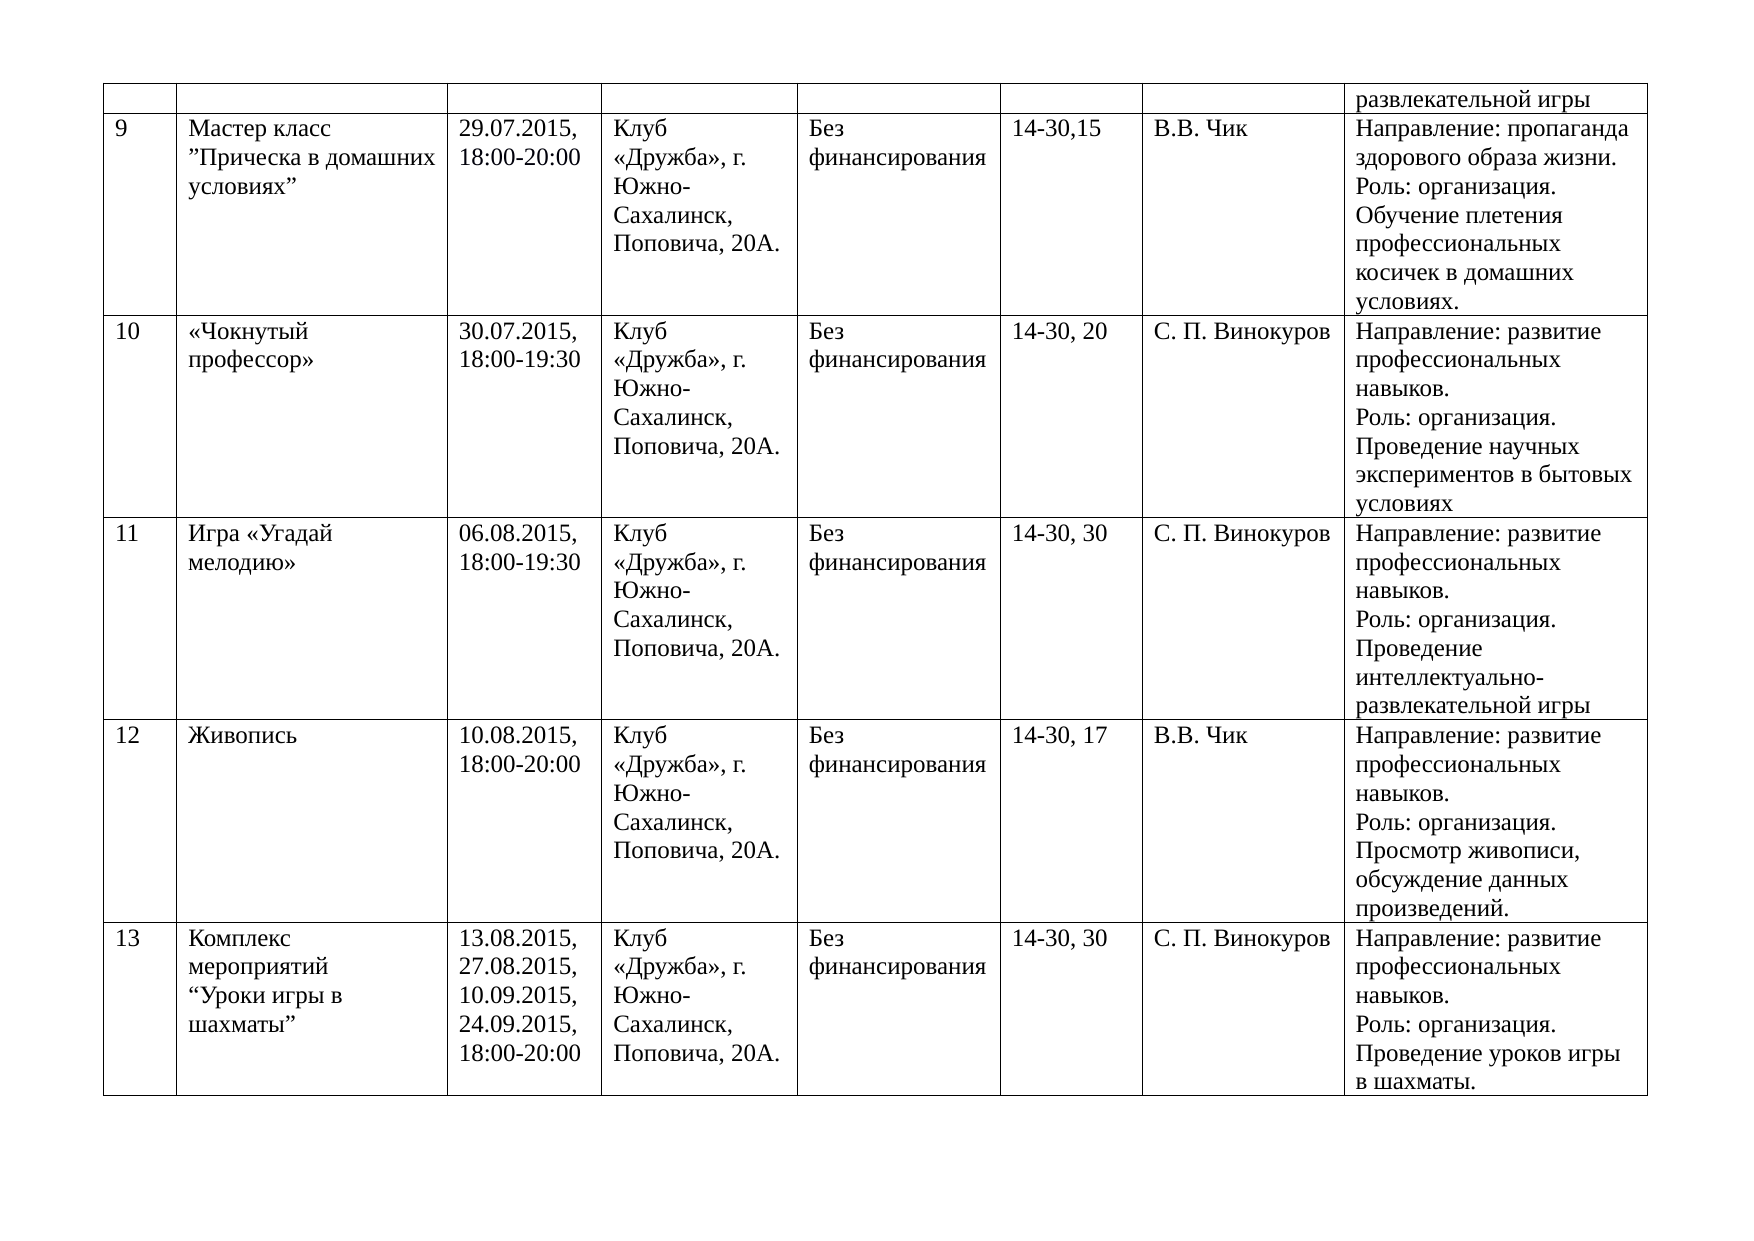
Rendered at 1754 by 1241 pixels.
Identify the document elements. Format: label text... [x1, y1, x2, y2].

table_cell Клуб «Дружба», г. Южно-Сахалинск, Поповича, 20А. [602, 114, 797, 315]
table_cell С. П. Винокуров [1143, 923, 1344, 1095]
table_cell 10 [104, 316, 176, 517]
table_cell 14-30, 17 [1001, 720, 1142, 922]
table_cell [798, 84, 1000, 112]
table_cell С. П. Винокуров [1143, 518, 1344, 719]
table_cell [1143, 84, 1344, 112]
table_cell В.В. Чик [1143, 114, 1344, 315]
table_cell 14-30, 30 [1001, 518, 1142, 719]
table_cell 13.08.2015, 27.08.2015, 10.09.2015, 24.09.2015, 18:00-20:00 [448, 923, 601, 1095]
table_cell 14-30,15 [1001, 114, 1142, 315]
table_cell Без финансирования [798, 316, 1000, 517]
table_cell Направление: пропаганда здорового образа жизни. Роль: организация. Обучение плетения профессиональных косичек в домашних условиях. [1345, 114, 1647, 315]
table_cell 29.07.2015, 18:00-20:00 [448, 114, 601, 315]
table_cell Клуб «Дружба», г. Южно-Сахалинск, Поповича, 20А. [602, 316, 797, 517]
table_cell Без финансирования [798, 114, 1000, 315]
table_cell Игра «Угадай мелодию» [177, 518, 447, 719]
table_cell 06.08.2015, 18:00-19:30 [448, 518, 601, 719]
table_cell Без финансирования [798, 923, 1000, 1095]
table_cell [104, 84, 176, 112]
table_cell [602, 84, 797, 112]
table_cell В.В. Чик [1143, 720, 1344, 922]
table_cell 9 [104, 114, 176, 315]
table_cell Направление: развитие профессиональных навыков. Роль: организация. Просмотр живописи, обсуждение данных произведений. [1345, 720, 1647, 922]
table_cell 13 [104, 923, 176, 1095]
table_cell [177, 84, 447, 112]
table_cell Направление: развитие профессиональных навыков. Роль: организация. Проведение уроков игры в шахматы. [1345, 923, 1647, 1095]
table_cell [1001, 84, 1142, 112]
table_cell 10.08.2015, 18:00-20:00 [448, 720, 601, 922]
table_cell Живопись [177, 720, 447, 922]
table_cell развлекательной игры [1345, 84, 1647, 112]
table_cell 14-30, 20 [1001, 316, 1142, 517]
table_cell Без финансирования [798, 720, 1000, 922]
table_cell Клуб «Дружба», г. Южно-Сахалинск, Поповича, 20А. [602, 923, 797, 1095]
table_cell 14-30, 30 [1001, 923, 1142, 1095]
table_cell 30.07.2015, 18:00-19:30 [448, 316, 601, 517]
table_cell Клуб «Дружба», г. Южно-Сахалинск, Поповича, 20А. [602, 720, 797, 922]
table_cell 12 [104, 720, 176, 922]
table_cell Мастер класс ”Прическа в домашних условиях” [177, 114, 447, 315]
table_cell С. П. Винокуров [1143, 316, 1344, 517]
table_cell Клуб «Дружба», г. Южно-Сахалинск, Поповича, 20А. [602, 518, 797, 719]
table_cell Без финансирования [798, 518, 1000, 719]
table_cell «Чокнутый профессор» [177, 316, 447, 517]
table_cell Комплекс мероприятий “Уроки игры в шахматы” [177, 923, 447, 1095]
table_cell Направление: развитие профессиональных навыков. Роль: организация. Проведение интеллектуально-развлекательной игры [1345, 518, 1647, 719]
table_cell 11 [104, 518, 176, 719]
table_cell [448, 84, 601, 112]
table_cell Направление: развитие профессиональных навыков. Роль: организация. Проведение научных экспериментов в бытовых условиях [1345, 316, 1647, 517]
